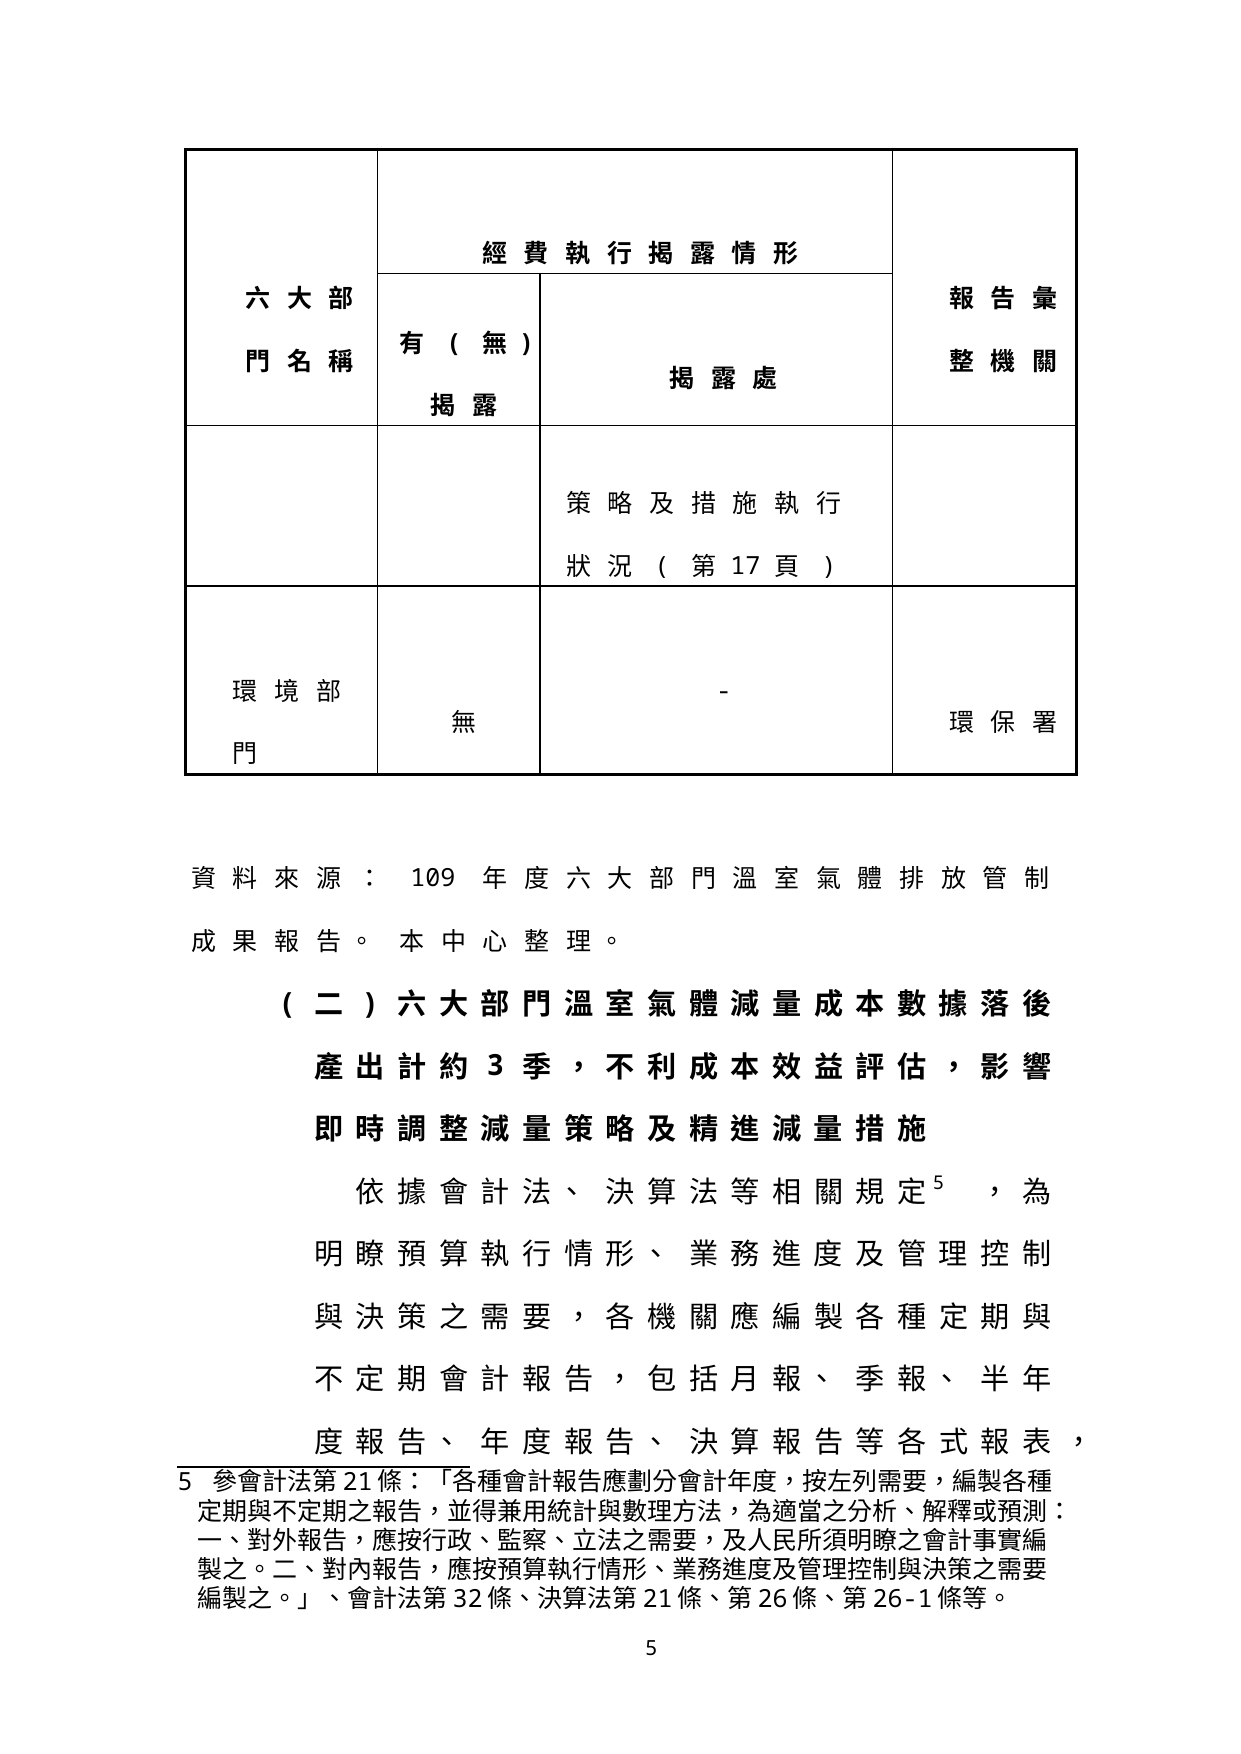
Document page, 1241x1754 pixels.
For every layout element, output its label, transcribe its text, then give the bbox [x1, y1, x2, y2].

text 資料來源：109年度六大部門溫室氣體排放管制成果報告。本中心整理。 [183, 835, 1058, 960]
table_cell 環境部門 [187, 587, 377, 773]
table_cell [378, 426, 539, 585]
table_cell 無 [378, 587, 539, 773]
table_header 經費執行揭露情形 [378, 151, 892, 273]
table_cell 揭露處 [541, 274, 892, 425]
text 依據會計法、決算法等相關規定，為明瞭預算執行情形、業務進度及管理控制與決策之需要，各機關應編製各種定期與不定期會計報告，包括月報、季報、半年度報告、年度報告、決算報告等各式報表，透過相關財務報表揭露，可即時發現不合成本效益等不經濟或無效率情事。另據溫室氣體減量及管理法第6條規定：「部門別階段管制目標之訂定，應考量成本效益，並確保儘可能以最低成本達到溫室氣體減量成效。」故溫室氣體減量之成本效益評估係溫室氣體管理之基本原則，爰六大部門主管機關宜即時掌握減量成本資訊，以隨時發現效能過低之溫室氣體減量策略，並即時予以調整與精進。 [271, 1148, 1058, 1460]
table_cell 有(無)揭露 [378, 274, 539, 425]
table_cell - [541, 587, 892, 773]
table_cell 環保署 [893, 587, 1075, 773]
text (二)六大部門溫室氣體減量成本數據落後產出計約3季，不利成本效益評估，影響即時調整減量策略及精進減量措施 [242, 960, 1058, 1148]
table_header 報告彙整機關 [893, 151, 1075, 425]
table_cell 策略及措施執行狀況(第17頁) [541, 426, 892, 585]
table_cell [187, 426, 377, 585]
table_cell [893, 426, 1075, 585]
text 參會計法第21條：「各種會計報告應劃分會計年度，按左列需要，編製各種定期與不定期之報告，並得兼用統計與數理方法，為適當之分析、解釋或預測：一、對外報告，應按行政、監察、立法之需要，及人民所須明瞭之會計事實編製之。二、對內報告，應按預算執行情形、業務進度及管理控制與決策之需要編製之。」、會計法第32條、決算法第21條、第26條、第26-1條等。 [177, 1467, 1063, 1613]
table_header 六大部門名稱 [187, 151, 377, 425]
